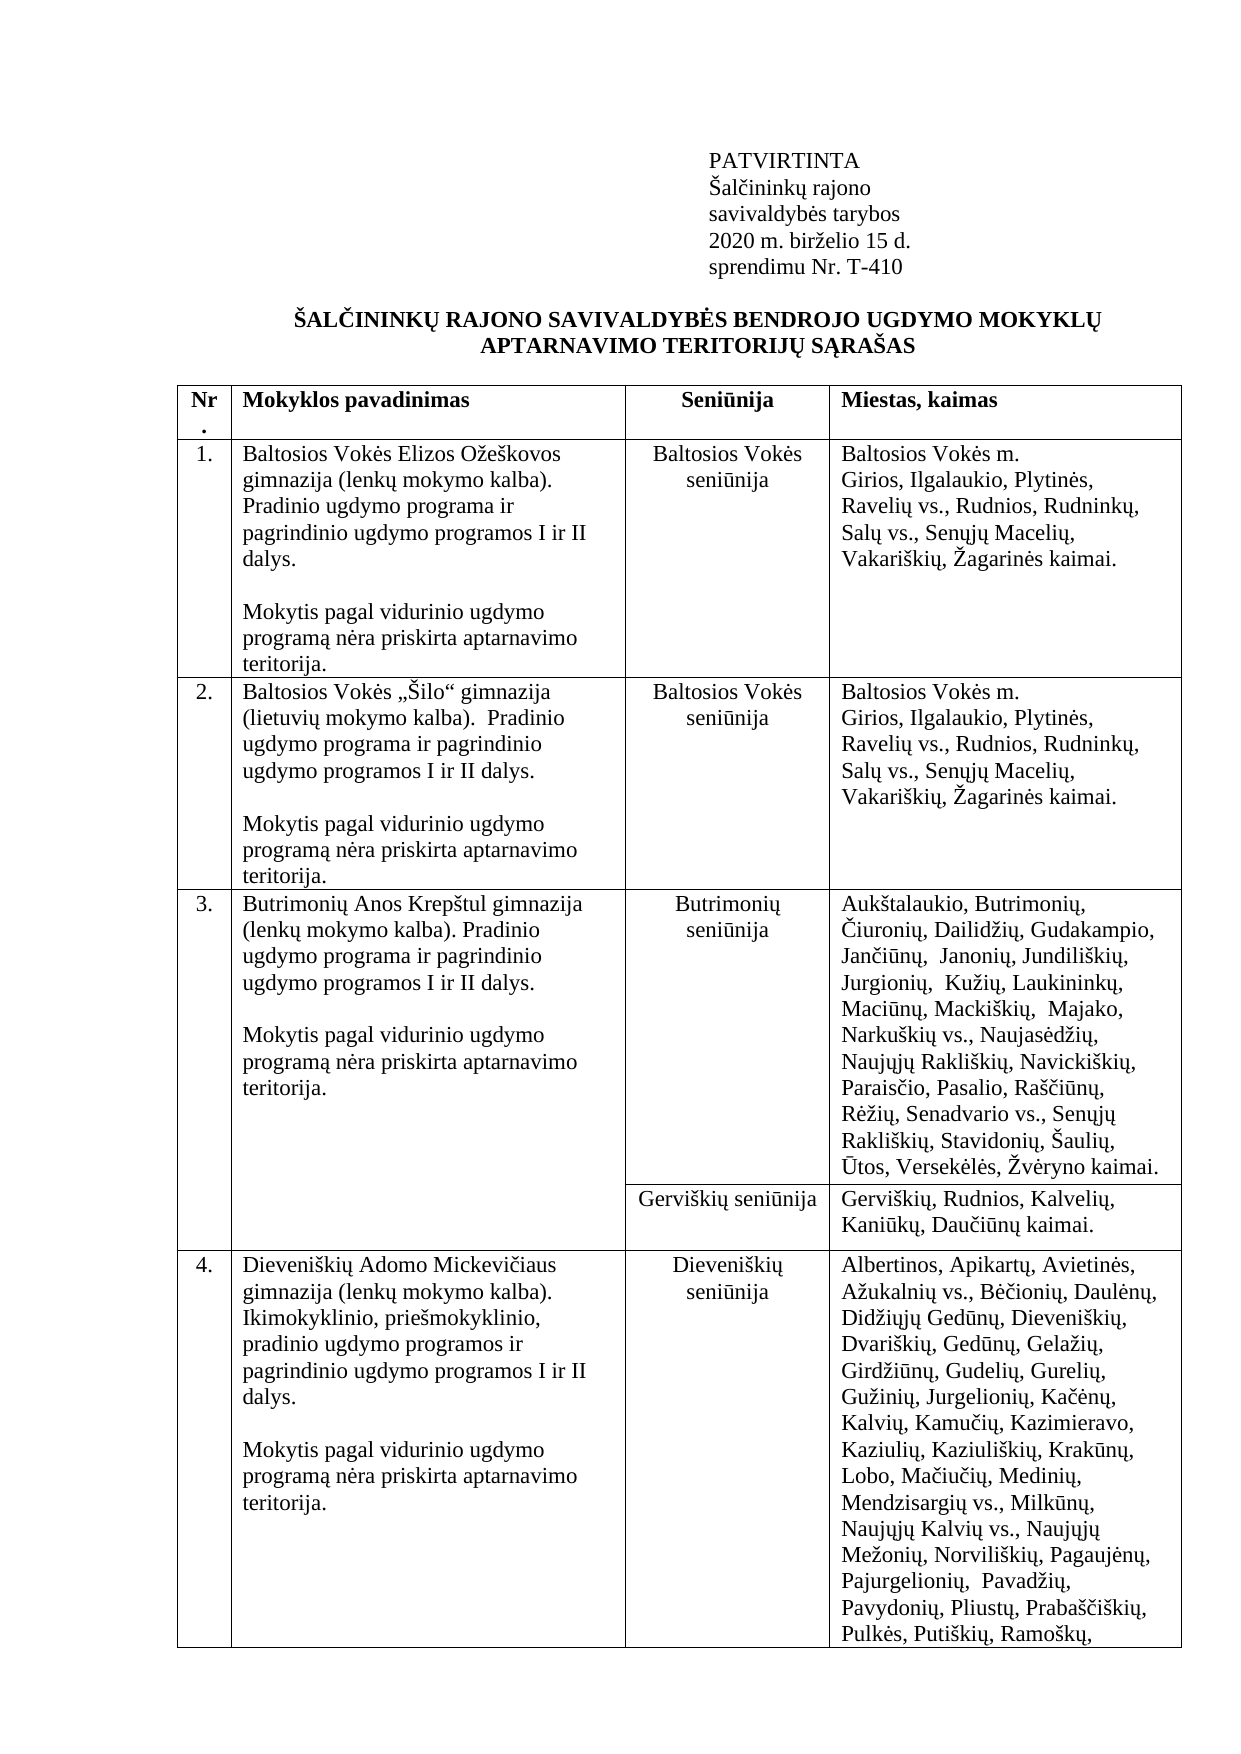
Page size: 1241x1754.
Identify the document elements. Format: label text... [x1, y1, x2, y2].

table_header Mokyklos pavadinimas [232, 386, 625, 438]
table_cell Gerviškių, Rudnios, Kalvelių, Kaniūkų, Daučiūnų kaimai. [830, 1185, 1181, 1250]
table_cell 3. [178, 890, 231, 1250]
table_cell 2. [178, 678, 231, 889]
text PATVIRTINTA [709, 148, 1181, 174]
table_cell Butrimonių Anos Krepštul gimnazija (lenkų mokymo kalba). Pradinio ugdymo programa ir pagrindinio ugdymo programos I ir II dalys. Mokytis pagal vidurinio ugdymo programą nėra priskirta aptarnavimo teritorija. [232, 890, 625, 1250]
table_header Miestas, kaimas [830, 386, 1181, 438]
table_cell Baltosios Vokės Elizos Ožeškovos gimnazija (lenkų mokymo kalba). Pradinio ugdymo programa ir pagrindinio ugdymo programos I ir II dalys. Mokytis pagal vidurinio ugdymo programą nėra priskirta aptarnavimo teritorija. [232, 440, 625, 677]
text savivaldybės tarybos [709, 200, 1181, 227]
table_header Seniūnija [626, 386, 829, 438]
table_cell Dieveniškių Adomo Mickevičiaus gimnazija (lenkų mokymo kalba). Ikimokyklinio, priešmokyklinio, pradinio ugdymo programos ir pagrindinio ugdymo programos I ir II dalys. Mokytis pagal vidurinio ugdymo programą nėra priskirta aptarnavimo teritorija. [232, 1251, 625, 1647]
table_cell 1. [178, 440, 231, 677]
table_cell Aukštalaukio, Butrimonių, Čiuronių, Dailidžių, Gudakampio, Jančiūnų, Janonių, Jundiliškių, Jurgionių, Kužių, Laukininkų, Maciūnų, Mackiškių, Majako, Narkuškių vs., Naujasėdžių, Naujųjų Rakliškių, Navickiškių, Paraisčio, Pasalio, Raščiūnų, Rėžių, Senadvario vs., Senųjų Rakliškių, Stavidonių, Šaulių, Ūtos, Versekėlės, Žvėryno kaimai. [830, 890, 1181, 1184]
table_cell Albertinos, Apikartų, Avietinės, Ažukalnių vs., Bėčionių, Daulėnų, Didžiųjų Gedūnų, Dieveniškių, Dvariškių, Gedūnų, Gelažių, Girdžiūnų, Gudelių, Gurelių, Gužinių, Jurgelionių, Kačėnų, Kalvių, Kamučių, Kazimieravo, Kaziulių, Kaziuliškių, Krakūnų, Lobo, Mačiučių, Medinių, Mendzisargių vs., Milkūnų, Naujųjų Kalvių vs., Naujųjų Mežonių, Norviliškių, Pagaujėnų, Pajurgelionių, Pavadžių, Pavydonių, Pliustų, Prabaščiškių, Pulkės, Putiškių, Ramoškų, [830, 1251, 1181, 1647]
table_cell Baltosios Vokės seniūnija [626, 440, 829, 677]
table_cell Gerviškių seniūnija [626, 1185, 829, 1250]
table_cell 4. [178, 1251, 231, 1647]
table_cell Baltosios Vokės m. Girios, Ilgalaukio, Plytinės, Ravelių vs., Rudnios, Rudninkų, Salų vs., Senųjų Macelių, Vakariškių, Žagarinės kaimai. [830, 440, 1181, 677]
text ŠALČININKŲ RAJONO SAVIVALDYBĖS BENDROJO UGDYMO MOKYKLŲ APTARNAVIMO TERITORIJŲ SĄRAŠAS [215, 306, 1181, 358]
table_header Nr. [178, 386, 231, 438]
table_cell Baltosios Vokės „Šilo“ gimnazija (lietuvių mokymo kalba). Pradinio ugdymo programa ir pagrindinio ugdymo programos I ir II dalys. Mokytis pagal vidurinio ugdymo programą nėra priskirta aptarnavimo teritorija. [232, 678, 625, 889]
text sprendimu Nr. T-410 [709, 253, 1181, 279]
text Šalčininkų rajono [709, 174, 1181, 200]
table_cell Baltosios Vokės m. Girios, Ilgalaukio, Plytinės, Ravelių vs., Rudnios, Rudninkų, Salų vs., Senųjų Macelių, Vakariškių, Žagarinės kaimai. [830, 678, 1181, 889]
text 2020 m. birželio 15 d. [709, 227, 1181, 253]
table_cell Baltosios Vokės seniūnija [626, 678, 829, 889]
table_cell Butrimonių seniūnija [626, 890, 829, 1184]
table_cell Dieveniškių seniūnija [626, 1251, 829, 1647]
